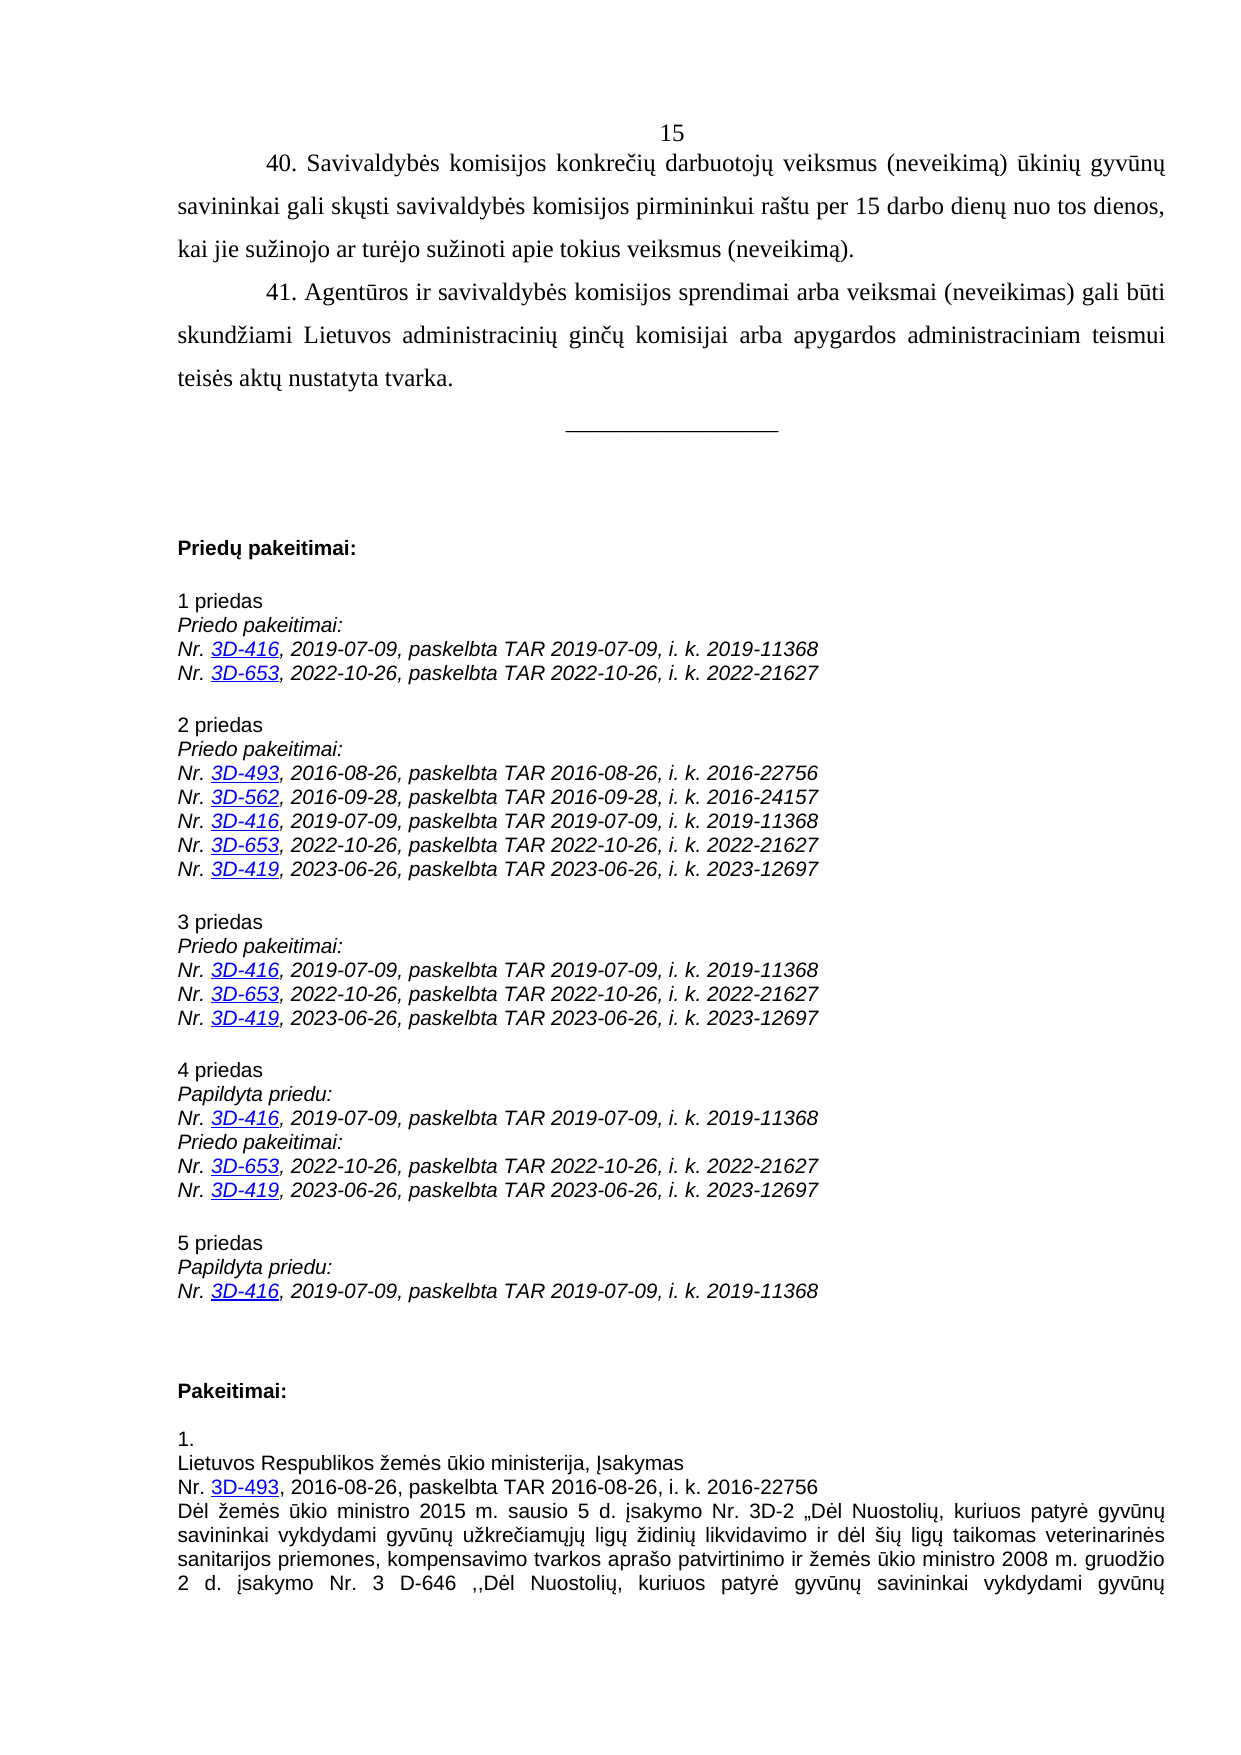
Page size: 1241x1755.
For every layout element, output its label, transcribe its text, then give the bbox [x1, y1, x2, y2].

text Priedo pakeitimai: [177, 933, 1166, 957]
text Nr. 3D-419, 2023-06-26, paskelbta TAR 2023-06-26, i. k. 2023-12697 [177, 857, 1166, 881]
text Pakeitimai: [177, 1379, 1166, 1403]
text 3 priedas [177, 909, 1166, 933]
text Priedo pakeitimai: [177, 1130, 1166, 1154]
text 1. [177, 1427, 1166, 1451]
text Nr. 3D-653, 2022-10-26, paskelbta TAR 2022-10-26, i. k. 2022-21627 [177, 833, 1166, 857]
text Nr. 3D-653, 2022-10-26, paskelbta TAR 2022-10-26, i. k. 2022-21627 [177, 981, 1166, 1005]
text Nr. 3D-653, 2022-10-26, paskelbta TAR 2022-10-26, i. k. 2022-21627 [177, 1154, 1166, 1178]
text 4 priedas [177, 1058, 1166, 1082]
text Nr. 3D-416, 2019-07-09, paskelbta TAR 2019-07-09, i. k. 2019-11368 [177, 809, 1166, 833]
text Nr. 3D-416, 2019-07-09, paskelbta TAR 2019-07-09, i. k. 2019-11368 [177, 1106, 1166, 1130]
text Dėl žemės ūkio ministro 2015 m. sausio 5 d. įsakymo Nr. 3D-2 „Dėl Nuostolių, kuriuos patyrė gyvūnų savininkai vykdydami gyvūnų užkrečiamųjų ligų židinių likvidavimo ir dėl šių ligų taikomas veterinarinės sanitarijos priemones, kompensavimo tvarkos aprašo patvirtinimo ir žemės ūkio ministro 2008 m. gruodžio 2 d. įsakymo Nr. 3 D-646 ,,Dėl Nuostolių, kuriuos patyrė gyvūnų savininkai vykdydami gyvūnų [177, 1499, 1166, 1595]
text Nr. 3D-562, 2016-09-28, paskelbta TAR 2016-09-28, i. k. 2016-24157 [177, 785, 1166, 809]
text 5 priedas [177, 1231, 1166, 1254]
text Priedo pakeitimai: [177, 737, 1166, 761]
text Nr. 3D-419, 2023-06-26, paskelbta TAR 2023-06-26, i. k. 2023-12697 [177, 1005, 1166, 1029]
text 2 priedas [177, 713, 1166, 737]
text Papildyta priedu: [177, 1082, 1166, 1106]
text Nr. 3D-416, 2019-07-09, paskelbta TAR 2019-07-09, i. k. 2019-11368 [177, 957, 1166, 981]
text Papildyta priedu: [177, 1254, 1166, 1278]
text Lietuvos Respublikos žemės ūkio ministerija, Įsakymas [177, 1451, 1166, 1475]
text 41. Agentūros ir savivaldybės komisijos sprendimai arba veiksmai (neveikimas) gali būti skundžiami Lietuvos administracinių ginčų komisijai arba apygardos administraciniam teismui teisės aktų nustatyta tvarka. [177, 277, 1166, 392]
text Priedo pakeitimai: [177, 612, 1166, 636]
text Priedų pakeitimai: [177, 536, 1166, 560]
text Nr. 3D-493, 2016-08-26, paskelbta TAR 2016-08-26, i. k. 2016-22756 [177, 761, 1166, 785]
text Nr. 3D-653, 2022-10-26, paskelbta TAR 2022-10-26, i. k. 2022-21627 [177, 660, 1166, 684]
text Nr. 3D-416, 2019-07-09, paskelbta TAR 2019-07-09, i. k. 2019-11368 [177, 1278, 1166, 1302]
text 40. Savivaldybės komisijos konkrečių darbuotojų veiksmus (neveikimą) ūkinių gyvūnų savininkai gali skųsti savivaldybės komisijos pirmininkui raštu per 15 darbo dienų nuo tos dienos, kai jie sužinojo ar turėjo sužinoti apie tokius veiksmus (neveikimą). [177, 148, 1166, 263]
text 1 priedas [177, 588, 1166, 612]
text _________________ [177, 406, 1166, 435]
text Nr. 3D-493, 2016-08-26, paskelbta TAR 2016-08-26, i. k. 2016-22756 [177, 1475, 1166, 1499]
text Nr. 3D-419, 2023-06-26, paskelbta TAR 2023-06-26, i. k. 2023-12697 [177, 1178, 1166, 1202]
text Nr. 3D-416, 2019-07-09, paskelbta TAR 2019-07-09, i. k. 2019-11368 [177, 636, 1166, 660]
